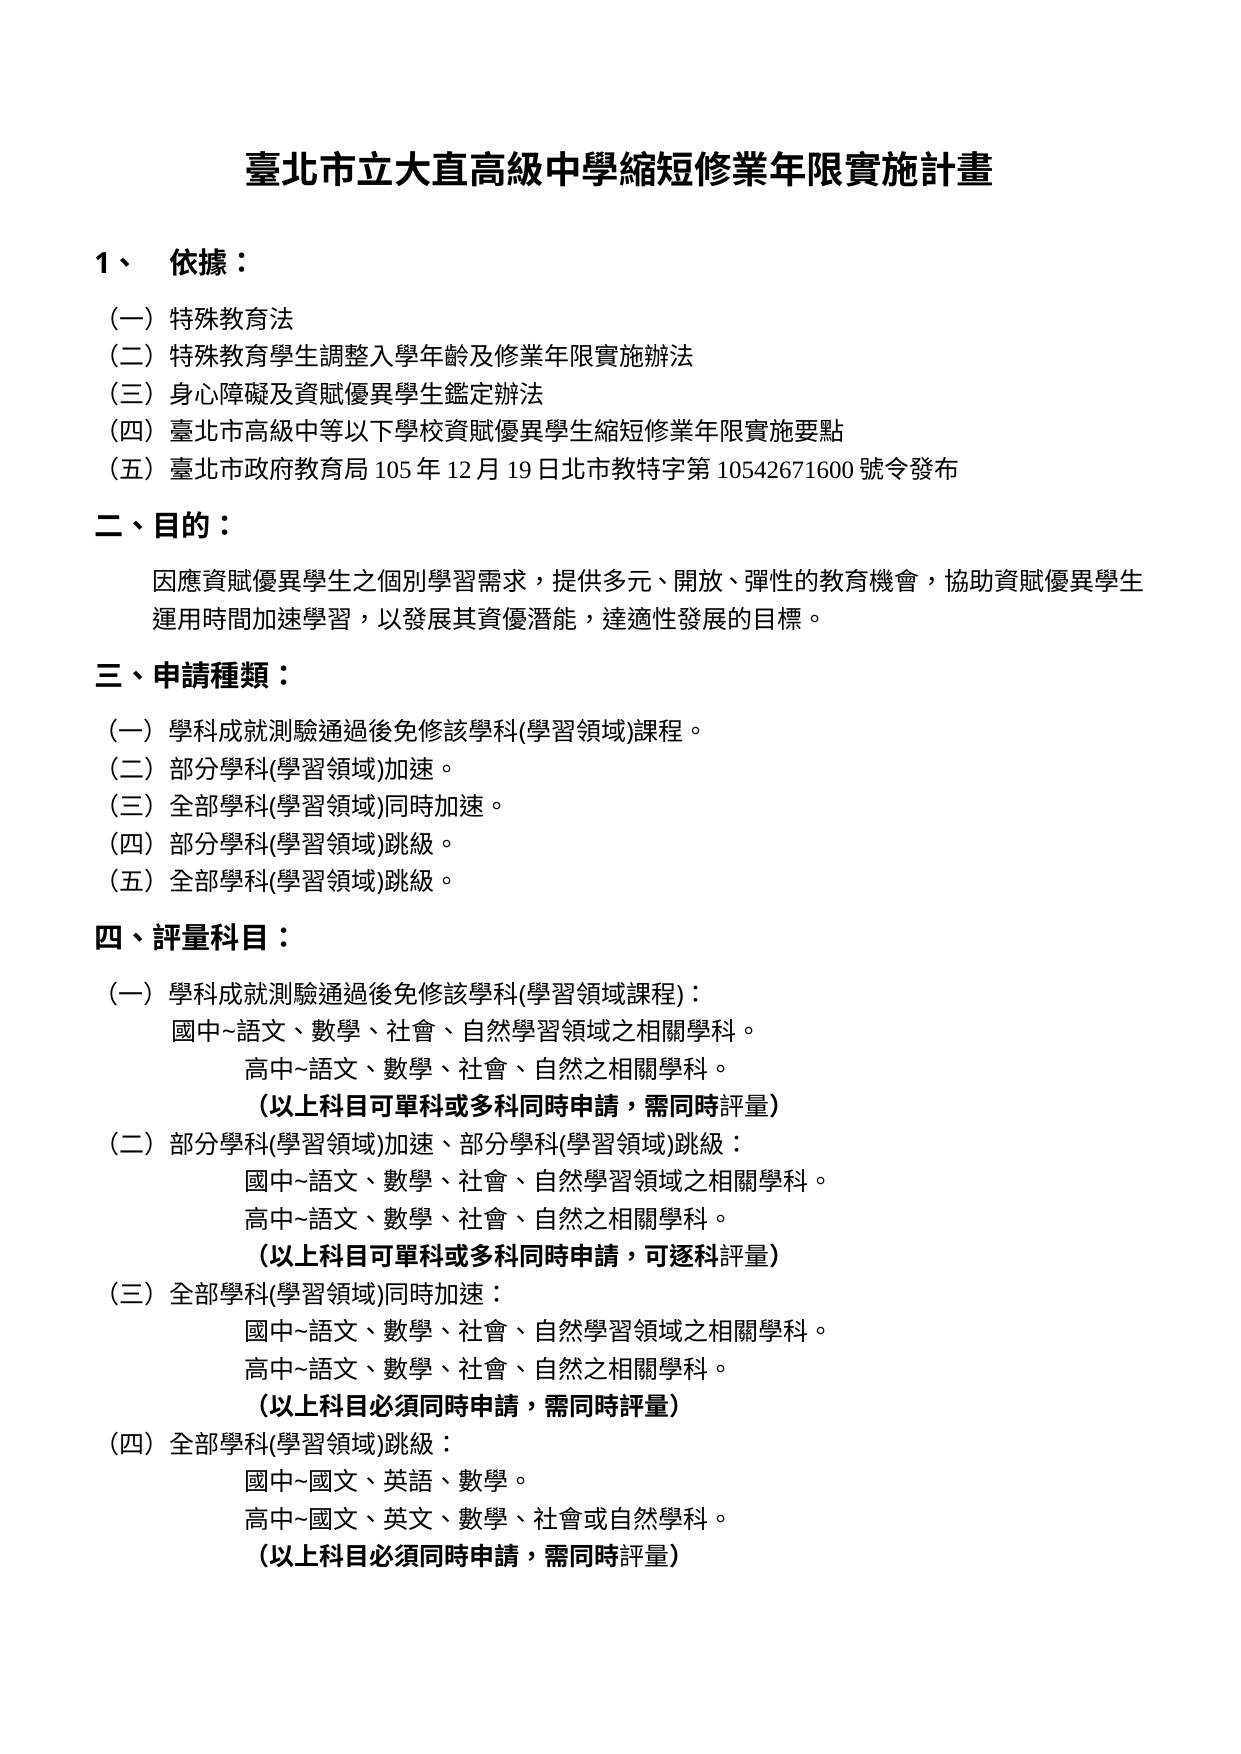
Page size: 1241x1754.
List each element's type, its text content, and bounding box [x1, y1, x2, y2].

text （四）全部學科(學習領域)跳級： [94, 1424, 1144, 1461]
text 國中~語文、數學、社會、自然學習領域之相關學科。 [94, 1011, 1144, 1049]
text （二）特殊教育學生調整入學年齡及修業年限實施辦法 [94, 336, 1144, 374]
text （一）學科成就測驗通過後免修該學科(學習領域課程)： [94, 974, 1144, 1011]
text 高中~語文、數學、社會、自然之相關學科。 [194, 1349, 1144, 1386]
text 國中~國文、英語、數學。 [194, 1461, 1144, 1499]
text （二）部分學科(學習領域)加速。 [94, 749, 1144, 786]
text （五）臺北市政府教育局105年12月19日北市教特字第10542671600號令發布 [94, 449, 1144, 486]
text 二、目的： [94, 486, 1144, 561]
text 高中~語文、數學、社會、自然之相關學科。 [194, 1049, 1144, 1086]
text （以上科目必須同時申請，需同時評量） [194, 1386, 1144, 1424]
text 國中~語文、數學、社會、自然學習領域之相關學科。 [194, 1311, 1144, 1349]
text 高中~語文、數學、社會、自然之相關學科。 [194, 1199, 1144, 1236]
text （五）全部學科(學習領域)跳級。 [94, 861, 1144, 899]
text 臺北市立大直高級中學縮短修業年限實施計畫 [94, 130, 1144, 205]
text （二）部分學科(學習領域)加速、部分學科(學習領域)跳級： [94, 1124, 1144, 1161]
text （三）全部學科(學習領域)同時加速。 [94, 786, 1144, 824]
text （四）部分學科(學習領域)跳級。 [94, 824, 1144, 861]
text 三、申請種類： [94, 636, 1144, 711]
text 國中~語文、數學、社會、自然學習領域之相關學科。 [194, 1161, 1144, 1199]
text （以上科目必須同時申請，需同時評量） [194, 1536, 1144, 1574]
text （以上科目可單科或多科同時申請，需同時評量） [194, 1086, 1144, 1124]
text 因應資賦優異學生之個別學習需求，提供多元、開放、彈性的教育機會，協助資賦優異學生運用時間加速學習，以發展其資優潛能，達適性發展的目標。 [152, 561, 1144, 636]
text （以上科目可單科或多科同時申請，可逐科評量） [194, 1236, 1144, 1274]
text 高中~國文、英文、數學、社會或自然學科。 [194, 1499, 1144, 1536]
list 依據： [94, 224, 1144, 299]
text 四、評量科目： [94, 899, 1144, 974]
text （一）學科成就測驗通過後免修該學科(學習領域)課程。 [94, 711, 1144, 749]
text （四）臺北市高級中等以下學校資賦優異學生縮短修業年限實施要點 [94, 411, 1144, 449]
text （三）身心障礙及資賦優異學生鑑定辦法 [94, 374, 1144, 411]
text （三）全部學科(學習領域)同時加速： [94, 1274, 1144, 1311]
text （一）特殊教育法 [94, 299, 1144, 336]
